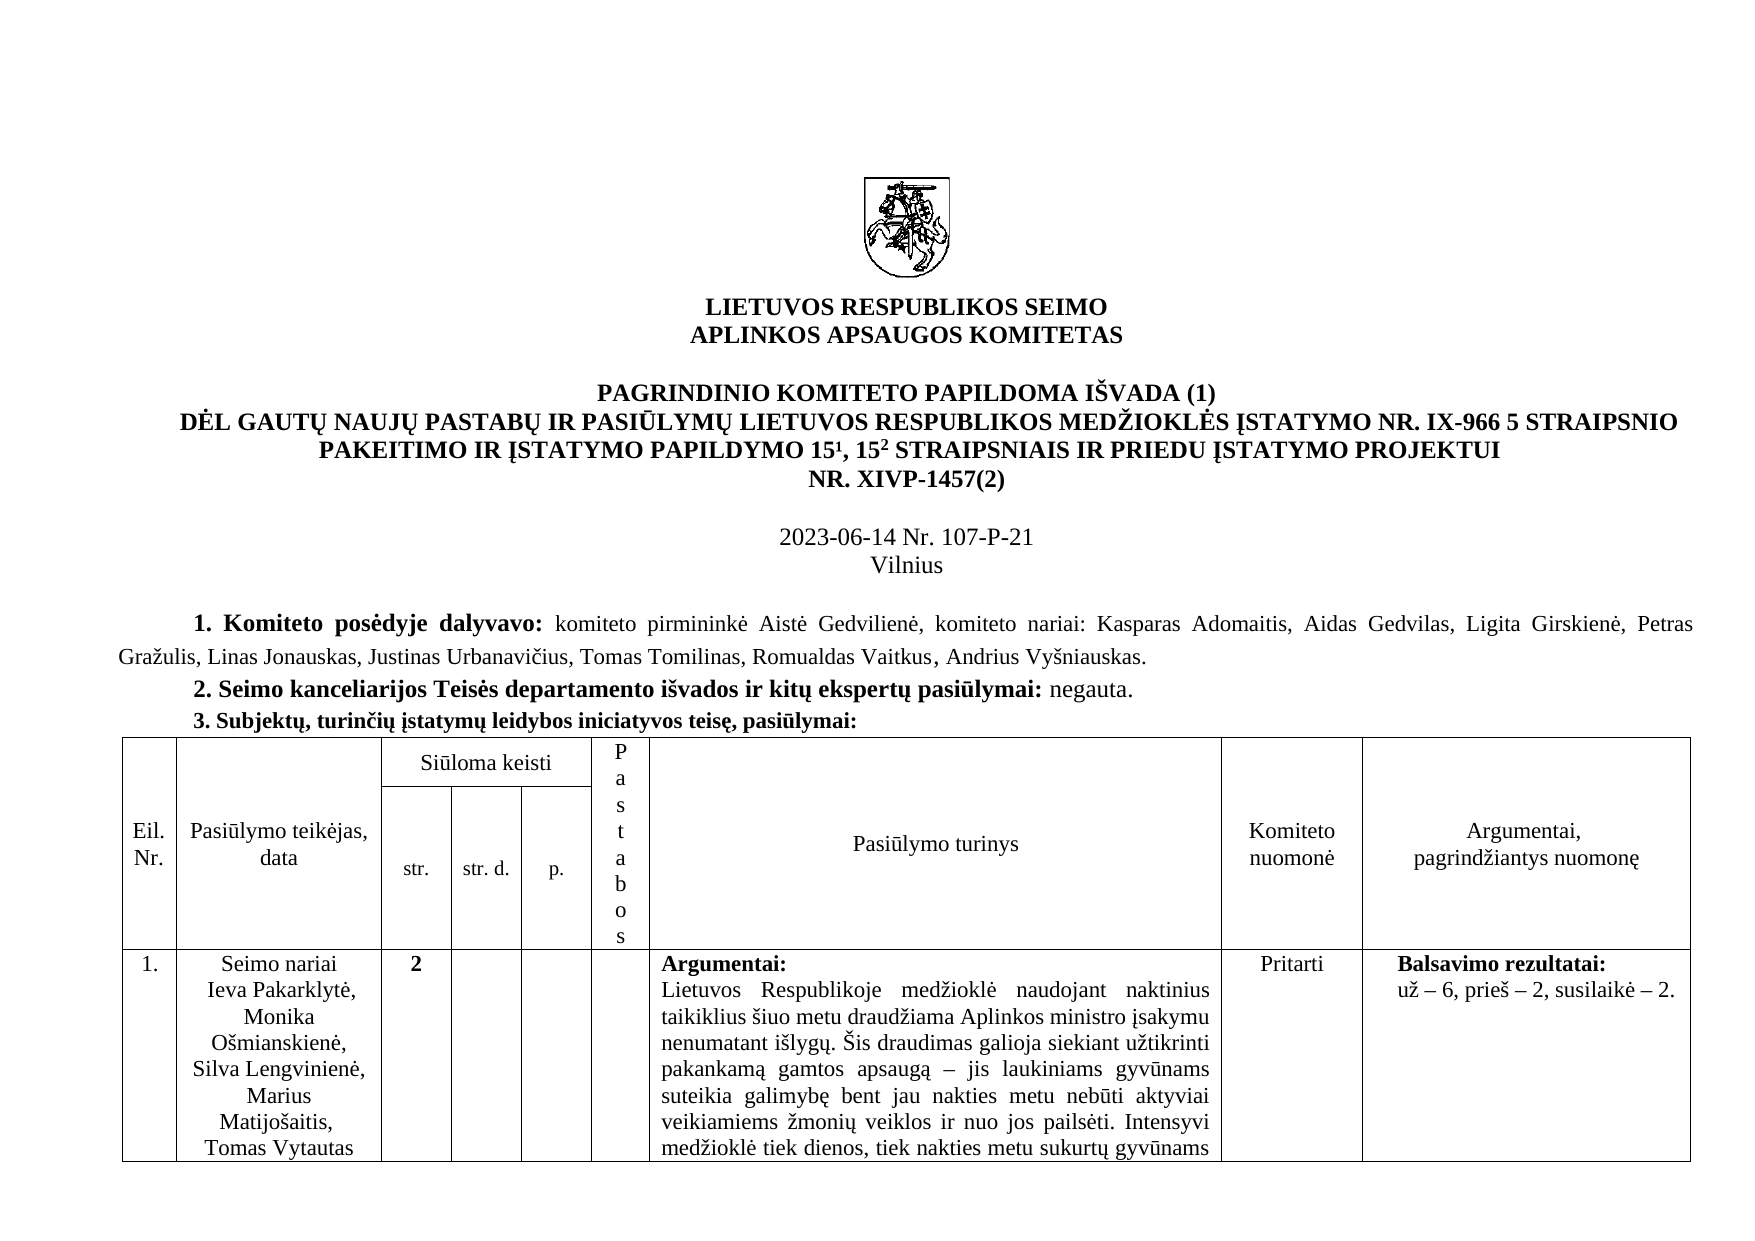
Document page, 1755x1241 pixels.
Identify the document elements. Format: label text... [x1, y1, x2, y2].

text DĖL GAUTŲ NAUJŲ PASTABŲ IR PASIŪLYMŲ LIETUVOS RESPUBLIKOS MEDŽIOKLĖS ĮSTATYMO NR. IX-966 5 STRAIPSNIO PAKEITIMO IR ĮSTATYMO PAPILDYMO 15¹, 152 STRAIPSNIAIS IR PRIEDU ĮSTATYMO PROJEKTUI [124, 407, 1695, 464]
table_header Siūloma keisti [382, 738, 591, 786]
table_cell [522, 950, 591, 1161]
table_header Komiteto nuomonė [1222, 738, 1362, 949]
text 3. Subjektų, turinčių įstatymų leidybos iniciatyvos teisę, pasiūlymai: [118, 707, 1695, 733]
table_header Eil. Nr. [123, 738, 176, 949]
table_cell Seimo nariai Ieva Pakarklytė, Monika Ošmianskienė, Silva Lengvinienė, Marius Matijošaitis, Tomas Vytautas [177, 950, 381, 1161]
text 2023-06-14 Nr. 107-P-21 [118, 522, 1695, 550]
text LIETUVOS RESPUBLIKOS SEIMO [118, 292, 1695, 320]
table_cell p. [522, 787, 591, 949]
subtitle nr. xivp-1457(2) [118, 464, 1695, 493]
table_cell [452, 950, 521, 1161]
text 2. Seimo kanceliarijos Teisės departamento išvados ir kitų ekspertų pasiūlymai: negauta. [118, 674, 1695, 703]
table_header Argumentai, pagrindžiantys nuomonę [1363, 738, 1690, 949]
table_cell str. d. [452, 787, 521, 949]
table_cell Balsavimo rezultatai: už – 6, prieš – 2, susilaikė – 2. [1363, 950, 1690, 1161]
table_cell [592, 950, 649, 1161]
table_cell 1. [123, 950, 176, 1161]
text aPLINKOS APSAUGOS KOMITETAS [118, 320, 1695, 349]
table_header Pasiūlymo turinys [650, 738, 1221, 949]
table_cell str. [382, 787, 451, 949]
table_cell 2 [382, 950, 451, 1161]
text PAGRINDINIO KOMITETO PAPILDOMA IŠVADA (1) [118, 378, 1695, 407]
text Vilnius [118, 550, 1695, 579]
table_header Pastabos [592, 738, 649, 949]
table_cell Argumentai: Lietuvos Respublikoje medžioklė naudojant naktinius taikiklius šiuo metu draudžiama Aplinkos ministro įsakymu nenumatant išlygų. Šis draudimas galioja siekiant užtikrinti pakankamą gamtos apsaugą – jis laukiniams gyvūnams suteikia galimybę bent jau nakties metu nebūti aktyviai veikiamiems žmonių veiklos ir nuo jos pailsėti. Intensyvi medžioklė tiek dienos, tiek nakties metu sukurtų gyvūnams [650, 950, 1221, 1161]
text 1. Komiteto posėdyje dalyvavo: komiteto pirmininkė Aistė Gedvilienė, komiteto nariai: Kasparas Adomaitis, Aidas Gedvilas, Ligita Girskienė, Petras Gražulis, Linas Jonauskas, Justinas Urbanavičius, Tomas Tomilinas, Romualdas Vaitkus, Andrius Vyšniauskas. [118, 608, 1695, 669]
table_header Pasiūlymo teikėjas, data [177, 738, 381, 949]
table_cell Pritarti [1222, 950, 1362, 1161]
